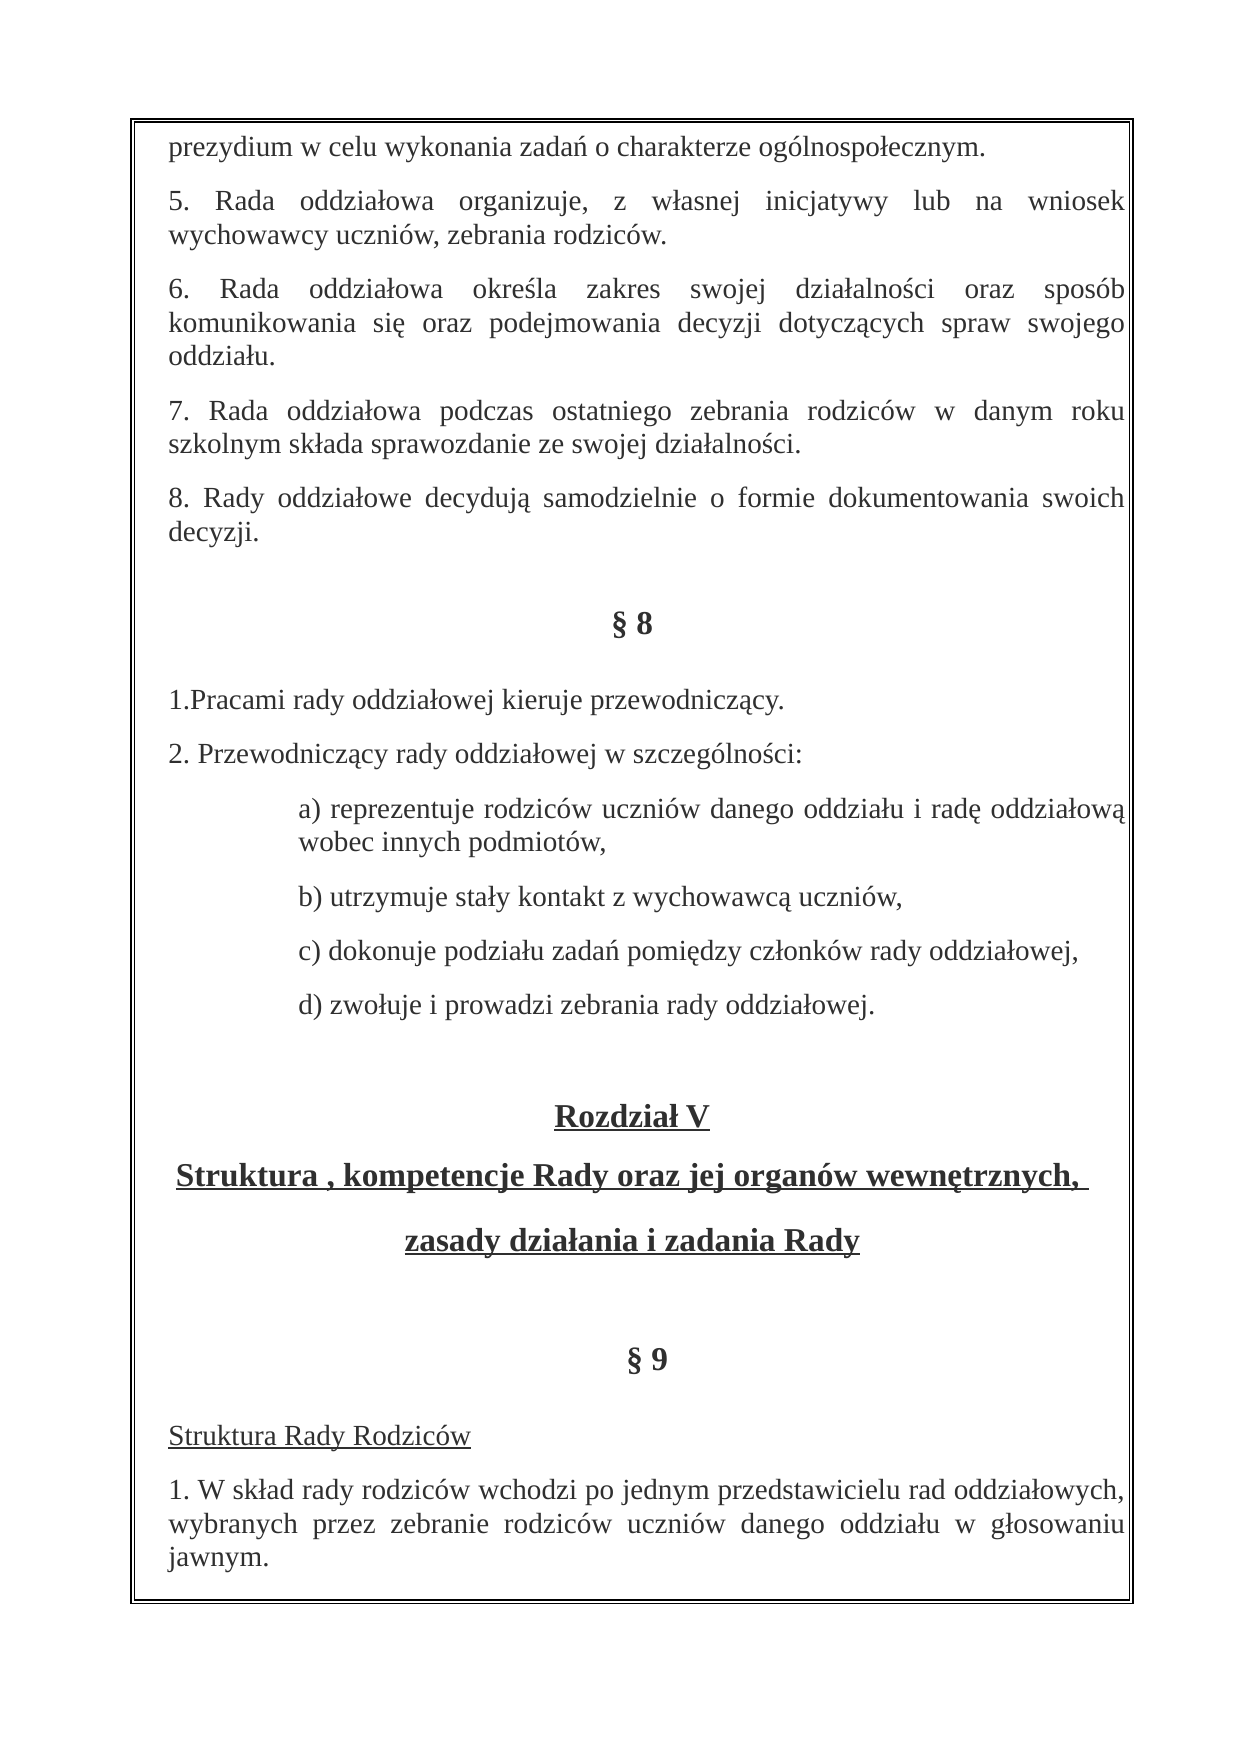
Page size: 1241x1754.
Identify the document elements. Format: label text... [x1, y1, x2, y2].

table_header na forum rady oddziałowej bądź pisemną rezygnację z funkcji jaką pełni w radzie oddziałowej. 9. Odwołanie członka rady oddziału może nastąpić w czasie każdego zebrania rady oddziału na wniosek rodziców oddziału w trybie głosowania jawnego, po uprzednim uzasadnieniu powodu odwołania. 10. W przypadku rezygnacji bądź odwołania z funkcji w radzie oddziałowej, wychowawca przeprowadza bezzwłocznie wybory uzupełniające w głosowaniu jawnym do rady oddziałowej. 11. Wynik wyborów rady oddziałowej przewodniczący przekazuje do przewodniczącego rady rodziców. § 5 Szczegółowy tryb przeprowadzenia wyborów członka rady oddziałowej do rady rodziców: Wybory przedstawiciela danego oddziału do rady rodziców przeprowadza się na pierwszym zebraniu rodziców w każdym roku szkolnym. Wychowawca oddziału odpowiada za zgodne z regulaminem przeprowadzenie wyborów przedstawiciela rady oddziałowej do rady rodziców. Rodzice, po przeprowadzeniu wyboru rady oddziałowej, wybierają jednego przedstawiciela spośród członków rady oddziałowej do reprezentowania ich w radzie rodziców w głosowaniu jawnym. Członek rady oddziałowej musi wyrazić zgodę na kandydowanie do rady rodziców. § 6 Szczegółowy tryb przeprowadzania wyborów w radzie rodziców Pierwsze zebranie rady rodziców zwołuje dyrektor szkoły w terminie do 30 września danego roku szkolnego. Pierwsze zebranie rady rodziców otwiera dyrektor szkoły i przewodniczy mu do czasu wybrania przewodniczącego rady rodziców. Zadania dyrektora szkoły podczas wyborów przewodniczącego rady rodziców: a) przyjmowanie zgłoszeń kandydatur, b) przeprowadzenie głosowania, c) policzenie głosów i podanie wyników głosowania. Kandydat na przewodniczącego rady rodziców musi wyrazić zgodę na kandydowanie. 5. Wybory przewodniczącego rady rodziców przeprowadza się w głosowaniu jawnym. 6. W głosowaniu jawnym członkowie rady rodziców głosują przez podniesienie ręki. 7. Za wybranego przewodniczącego rady rodziców uważa się kandydata, który uzyskał największą liczbę głosów. 8. W przypadku otrzymania przez kandydatów równej największej liczby głosów o wyborze przewodniczącego rady rodziców rozstrzyga kolejne głosowanie. 9. Wybrany przewodniczący rady rodziców prowadzi dalszą część zebrania. 10. Na pierwszym zebraniu oprócz przewodniczącego rada wybiera: a) zastępcę b) sekretarza c) skarbnika 11. Przewodniczący, zastępca, sekretarz i skarbnik stanowią prezydium rady rodziców, które kieruje bieżącymi pracami rady. 12. Wybory członków prezydium przeprowadza przewodniczący rady rodziców. 13. Wybory zastępcy, sekretarza i skarbnika rady rodziców przeprowadza się oddzielnie w głosowaniu. 14. Zgłoszenia kandydatur na zastępcę, sekretarza i skarbnika rady rodziców mogą dokonać jedynie członkowie rady rodziców, którzy przybyli na zebranie. 15. Kandydaci na zastępcę, sekretarza i skarbnika rady rodziców muszą wyrazić zgodę na kandydowanie. 16. Wybory zastępcy, sekretarza i skarbnika rady rodziców odbywają się przy nieograniczonej liczbie kandydatów zgłoszonych przez członków rady rodziców. 17. Za wybranego zastępcę, sekretarza i skarbnika rady rodziców uważa się kandydata, który uzyskał największą liczbę głosów. 18. W przypadku otrzymania przez kandydatów równej liczby głosów o wyborze zastępcy, sekretarza i skarbnika rady rodziców rozstrzyga kolejne głosowanie. 19. Członek rady rodziców może zrezygnować z jej członkostwa poprzez ustne wyrażenie woli na forum rady w trakcie zebrania lub w formie pisemnej złożonej do przewodniczącego rady. 20. Członek rady rodziców może zostać odwołany ze składu rady w sytuacji: a) nieobecności, na trzech kolejnych posiedzeniach, bez usprawiedliwienia, b) gdy nie wypełnia powierzonych zadań, obowiązków, c) gdy działa niezgodnie z przyjętymi zasadami, d) z innych, uzasadnionych przyczyn. 21. Odwołanie członka następuje w wyniku głosowania jawnego, po uprzednim uzasadnieniu powodu odwołania 22. Na miejsce odwołanych członków rady rodziców wybiera się nowych, spośród członków rad oddziałowych. 23. Decyzję o dodatkowych wyborach uzupełniających podejmuje Rada Rodziców w głosowaniu jawnym. 24. Wybory uzupełniające przeprowadza się podczas specjalnie w tym celu zwołanego przez dyrektora szkoły, zebrania rodziców 25. Do czasu wyboru nowych członków, rada rodziców podejmuje dalsze działania statutowe, o ile w składzie rady znajduje się min. 3 członków, z czego jeden musi być reprezentantem prezydium. Rozdział IV Zadania rad oddziałowych § 7 1. Rada oddziałowa reprezentuje rodziców uczniów danego oddziału w Radzie Rodziców na zasadach wynikających z niniejszego Regulaminu. 2. Rada oddziałowa może występować, w porozumieniu z wychowawcą uczniów, z wnioskami do dyrektora szkoły oraz nauczycieli w sprawach istotnych dla uczniów. 3. Rada oddziałowa współdziała ze wszystkimi rodzicami. 4. Rada oddziałowa współdziała z przewodniczącym Rady Rodziców i prezydium w celu wykonania zadań o charakterze ogólnospołecznym. Rada oddziałowa organizuje, z własnej inicjatywy lub na wniosek wychowawcy uczniów, zebrania rodziców. Rada oddziałowa określa zakres swojej działalności oraz sposób komunikowania się oraz podejmowania decyzji dotyczących spraw swojego oddziału. Rada oddziałowa podczas ostatniego zebrania rodziców w danym roku szkolnym składa sprawozdanie ze swojej działalności. Rady oddziałowe decydują samodzielnie o formie dokumentowania swoich decyzji. § 8 1.Pracami rady oddziałowej kieruje przewodniczący. 2. Przewodniczący rady oddziałowej w szczególności: a) reprezentuje rodziców uczniów danego oddziału i radę oddziałową wobec innych podmiotów, b) utrzymuje stały kontakt z wychowawcą uczniów, c) dokonuje podziału zadań pomiędzy członków rady oddziałowej, d) zwołuje i prowadzi zebrania rady oddziałowej. Rozdział V Struktura , kompetencje Rady oraz jej organów wewnętrznych, zasady działania i zadania Rady § 9 Struktura Rady Rodziców 1. W skład rady rodziców wchodzi po jednym przedstawicielu rad oddziałowych, wybranych przez zebranie rodziców uczniów danego oddziału w głosowaniu jawnym. 2. Pracami Rady Rodziców kieruje prezydium, w którego skład wchodzi: a) przewodniczący, b) zastępca przewodniczącego, c) skarbnik, d) sekretarz, 3. Kadencja rady rodziców trwa rok. § 10 Zakres kompetencji poszczególnych organów rady rodziców 1. Prezydium 1) Do podstawowych zadań prezydium należy: a) bieżące kierowanie pracami rady w okresie między zebraniami, w tym gospodarką finansową rady, b) realizacja preliminarza rady, c) wykonywanie uchwał rady, d)nadzór nad pracami komisji powołanych przez radę, e)zatrudnianie osób (zlecanie usług) niezbędnych do realizacji zadań rady. 2) Prezydium reprezentuje radę i ogół rodziców uczniów szkoły wobec dyrektora i innych organów szkoły oraz na zewnątrz. 3) W imieniu rady, dokumenty skutkujące zobowiązaniami finansowymi podpisują dwaj członkowie prezydium. 4) Pracami rady i prezydium kieruje przewodniczący, a w razie jego nieobecności zastępca. 2. Przewodniczący rady rodziców: a) organizuje i kieruje pracami rady, b) zwołuje i prowadzi zebrania rady rodziców oraz zebrania prezydium, c) jest reprezentantem rady rodziców na zewnątrz i wewnątrz szkoły, d) podpisuje uchwały rady rodziców, e) podpisuje protokoły z zebrań rady rodziców oraz zebrań prezydium, f) przekazuje dyrektorowi szkoły oraz innym organom szkoły, organowi prowadzącemu szkołę lub organowi sprawującemu nadzór pedagogiczny nad szkołą opinie i wnioski wypracowane przez radę rodziców. 3.Zastępca: a)pomaga przewodniczącemu oraz przejmuje obowiązki w czasie jego nieobecności. 4. Sekretarz rady rodziców: a)odpowiada za dokumentację rady i protokołowanie jej posiedzeń b)podpisuje protokoły z zebrań rady rodziców. 5. Skarbnik rady rodziców: a) odpowiada za prawidłową gospodarkę środkami finansowymi zgromadzonymi przez radę b)przygotowuje roczne sprawozdanie finansowe rady. 6. Członek rady rodziców: a) bierze czynny udział w zebraniach rady rodziców i jej komisjach do których został powołany, b) ma prawo do składania wniosków i projektów uchwał, c) realizuje i przestrzega uchwały i postanowienia rady rodziców; d) nieobecny członek rady rodziców na zebraniu, zobowiązany jest do zaznajomienia się z protokołem i uchwałami przyjętymi na zebraniu. e) zobowiązany jest do zachowania tajemnicy z posiedzenia rady rodziców, nieujawniania spraw, które mogą naruszać dobro osobiste uczniów lub ich rodziców, a także nauczycieli i innych pracowników szkoły, § 11 Kompetencje rady rodziców Do kompetencji rady należy w szczególności: 1. występowanie we wszystkich sprawach dotyczących szkoły do dyrektora oraz pozostałych organów szkoły, a także do organu prowadzącego i organu sprawującego nadzór pedagogiczny, 2. uchwalanie w porozumieniu z radą pedagogiczną programu wychowawczo-profilaktycznego szkoły, 3 opiniowanie projektu planu finansowego szkoły składanego przez dyrektora, 4 opiniowanie programu i harmonogramu poprawy efektywności kształcenia lub wychowania, 5 opiniowanie możliwości podjęcia w szkole działalności przez stowarzyszenie lub inną organizację, w szczególności organizację harcerską, 6. opiniowanie dorobku zawodowego nauczycieli, w związku z ubieganiem się przez nich o awans na stopień zawodowy nauczyciela kontraktowego, mianowanego dyplomowanego, 7. opiniowanie propozycji dyrektora dotyczącej dodatkowych dni wolnych od zajęć dydaktyczno-wychowawczych, 8. występowanie z wnioskami o dokonanie oceny pracy dyrektora i nauczycieli, 9. występowanie z wnioskiem o utworzenie rady szkoły, 10. wybór przedstawicieli rodziców do rady szkoły, komisji oraz innych ciał, których przepisy przewidują udział przedstawicieli rodziców uczniów szkoły, poprzez głosowanie jawne lub tajne, zgodnie z decyzją rady rodziców, 11. wybór przedstawicieli rady do komisji konkursowej na stanowisko dyrektora, poprzez głosowanie jawne lub tajne zgodnie z decyzją rady rodziców, 12. uchwalanie corocznego preliminarza rady i jego zmian, 13. uchwalenie regulaminu swojej działalności, 14. zatwierdzanie rocznego sprawozdania finansowego rady po zbadaniu sprawozdania przez komisję rewizyjną i przedstawieniu przez nią opinii w tej sprawie, 15. uchwalanie propozycji wysokości składek rodziców uczniów szkoły. § 12 Zasady działania i zadania rady rodziców: 1. Rada rodziców może powołać komisje stałe lub doraźne. 2. Rada działa poprzez zebrania plenarne oraz organy wewnętrzne, zgodnie z ich kompetencjami. 3. Zebrania zwyczajne rady odbywają się co najmniej trzy razy w roku szkolnym. 4. Zebranie rady zwołuje przewodniczący z własnej inicjatywy, na wniosek członków rady rodziców oraz na wniosek dyrektora. 5. O terminie, miejscu i proponowanym porządku zebrania zawiadamia się członków rady , co najmniej 3 dni przed planowanym terminem zebrania. 6. W uzasadnionych przypadkach może być zwołane zebranie nadzwyczajne po zawiadomieniu członków rady najpóźniej na dzień przed terminem zebrania. 7. Zebrania rady przygotowuje i prowadzi przewodniczący rady lub upoważniony przez niego członek rady rodziców. 8. W zebraniach rady, mogą brać udział, z głosem doradczym, zaproszone osoby, nie biorą one jednak udziału w głosowaniu. 9. Zebranie rady może podejmować uchwały we wszystkich sprawach w zakresie jej właściwości. 10. Uchwały rady podejmowane są zwykłą większością głosów, przy obecności min. 3 członków rady 11. Przez zwykłą większość głosów należy rozumieć taką liczbę głosów "za", która przewyższa co najmniej o jeden głos liczbę głosów "przeciw". Pomija się głosy "wstrzymujące się". 12. Uchwały rady mogą być podejmowane w głosowaniu tajnym, po przyjęciu w głosowaniu jawnym formalnego wniosku w sprawie tajności głosowania. 13. W przypadku równej liczby głosów o podjęciu uchwały decyduje głos przewodniczącego. 14. Pomiędzy zebraniami plenarnymi, rada rodziców podejmuje decyzje w formie głosowań mailowych lub sms .Termin oddania głosu w głosowaniu określa przewodniczący. Przewodniczący informuje członków rady o wyniku głosowania mailowo lub sms-em bez zbędnej zwłoki. Z głosowania elektronicznego osoba przeprowadzająca głosowanie sporządzona protokół, który zostaje dołączony do protokołu rady na najbliższym zebraniu rady. 15. Zebrania Rady Rodziców są dokumentowane. 1) Protokół zebrania Rady powinien zawierać: - numer, datę i miejsce zebrania, b) listę osób obecnych podczas zebrania, c) zatwierdzony porządek obrad, d) stwierdzenie przyjęcia protokołu z poprzedniego zebrania, e) przebieg obrad, f) treść podjętych uchwał lub uchwały w formie załączników, g) podpisy przewodniczącego i protokolanta. 16. Na wniosek członka Rady Rodziców protokół może być sprostowany. Wniosek w przedmiocie sprostowania może być złożony wyłącznie na najbliższym posiedzeniu. Rozdział VI Zasady gromadzenia i wydatkowania funduszy § 13 1. Rada Rodziców gromadzi fundusze z: dobrowolnych składek rodziców, wpłat osób fizycznych, organizacji instytucji i fundacji, dochodowych imprez organizowanych przez Radę Rodziców i uczniowski samorząd szkoły, innych źródeł. 2. Fundusze, o których mowa w ust. 1, mogą być przechowywane na odrębnym rachunku bankowym rady rodziców. Do założenia i likwidacji tego rachunku bankowego oraz dysponowania funduszami na tym rachunku są uprawnione osoby posiadające pisemne upoważnienie udzielone przez radę rodziców. 3. Propozycje wysokości dobrowolnej składki rodziców rada rodziców i jej prezydium ustala na początku każdego roku szkolnego. 4. Preliminarz wydatków w każdym roku szkolnym prezydium rady rodziców ustala na swoim pierwszym posiedzeniu. Rozdział VII Zasady przyznawania dofinansowań § 14 1. Prezydium rady może wydatkować środki ze składki rodzicielskiej wyłącznie na następujące cele: a) dofinansowanie konkursów, zawodów i imprez o charakterze kulturalnym lub oświatowym, b) finansowanie części kosztów wyjazdów uczniów/zespołów reprezentujących szkołę, c) nagrody dla uczniów za wyniki w nauce i osiągnięcia w konkursach, d) zakup pomocy dydaktycznych i naukowych,oraz sprzętu technicznego, e) dofinansowanie uroczystości szkolnych. 2. Ze środków rady rodziców nie dofinansowuje się uczniom kosztów uczestnictwa we wszelkiego typu formach wypoczynku (w tym w obozach sportowych czy koloniach odbywających się w czasie ferii zimowych czy wakacji) oraz zajęć pozaszkolnych. 3.Wniosek o dofinansowanie w przypadku ucznia składa rodzic/opiekun prawny, w przypadku oddziału wychowawca, w przypadku samorządu szkolnego opiekun samorządu, w pozostałych przypadkach dyrektor szkoły. 4. Wniosek należy złożyć na min 10 dni przed planowanym wydarzeniem. Rozdział VIII Postanowienia końcowe § 15 1. Działalność rady rodziców musi być zgodna z obowiązującymi przepisami. 2. Regulamin rady rodziców musi być zgodny z postanowieniami Statutu Szkoły. 3. Zmiany w niniejszym regulaminie mogą być dokonywane przez plenarne zebranie rady rodziców. 4. Rada rodziców używa pieczątki. 5. Rady rodziców mogą porozumiewać się ze sobą, ustalając zasady i zakres współpracy. 6. Jeżeli uchwały i inne decyzje rady rodziców są sprzeczne z obowiązującym prawem, dyrektor szkoły zawiesza ich wykonanie. 7. Regulamin wchodzi w życie z dniem uchwalenia [135, 123, 1129, 1599]
